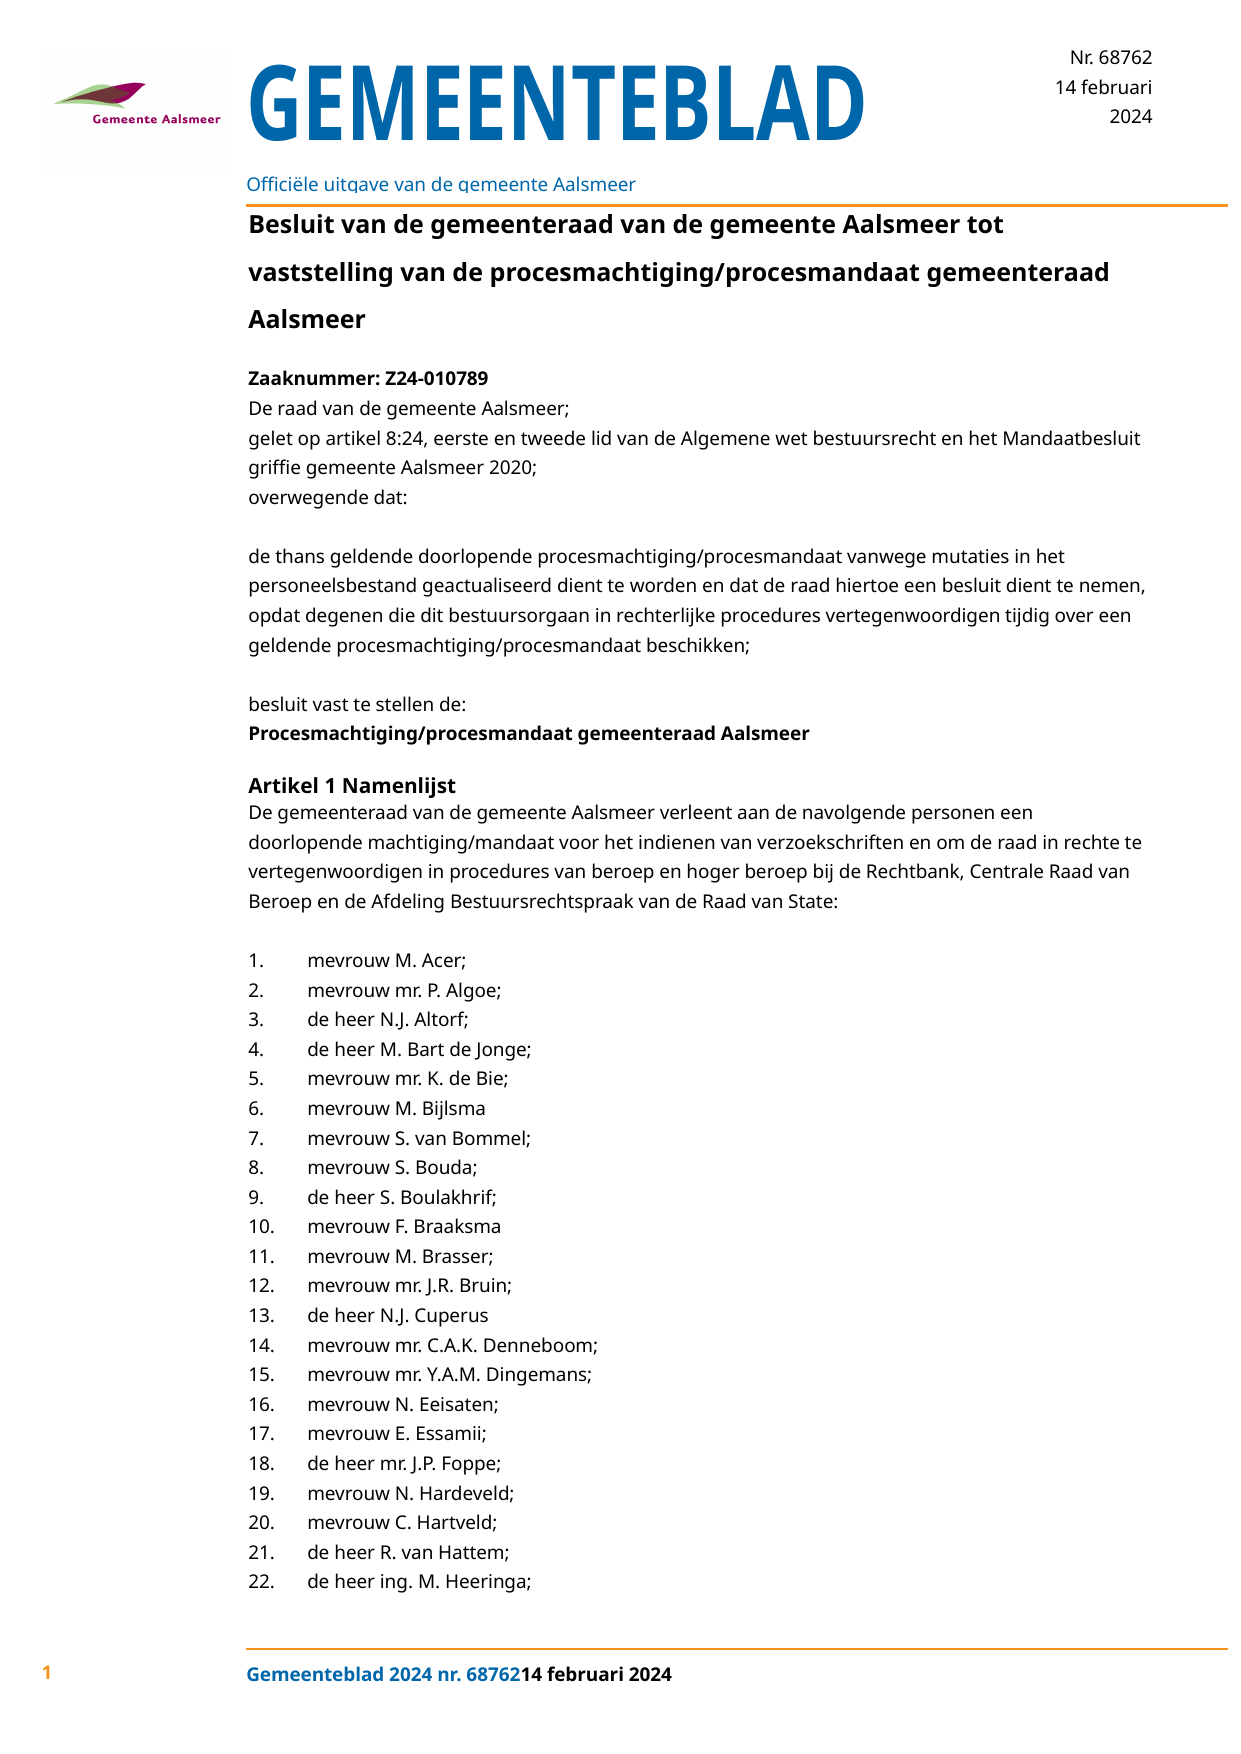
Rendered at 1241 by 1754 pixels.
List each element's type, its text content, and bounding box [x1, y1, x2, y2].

text de thans geldende doorlopende procesmachtiging/procesmandaat vanwege mutaties in het personeelsbestand geactualiseerd dient te worden en dat de raad hiertoe een besluit dient te nemen, opdat degenen die dit bestuursorgaan in rechterlijke procedures vertegenwoordigen tijdig over een geldende procesmachtiging/procesmandaat beschikken; [248, 543, 1152, 657]
text besluit vast te stellen de: [248, 691, 1152, 717]
list de heer R. van Hattem; [248, 1539, 1152, 1565]
list mevrouw M. Bijlsma [248, 1095, 1152, 1121]
text Zaaknummer: Z24-010789 [248, 366, 1152, 391]
list mevrouw F. Braaksma [248, 1213, 1152, 1239]
list mevrouw mr. Y.A.M. Dingemans; [248, 1361, 1152, 1387]
list mevrouw E. Essamii; [248, 1421, 1152, 1446]
text Artikel 1 Namenlijst [248, 771, 1152, 799]
text overwegende dat: [248, 484, 1152, 509]
list de heer S. Boulakhrif; [248, 1184, 1152, 1210]
list mevrouw mr. K. de Bie; [248, 1066, 1152, 1091]
text Besluit van de gemeenteraad van de gemeente Aalsmeer tot vaststelling van de procesmachtiging/procesmandaat gemeenteraad Aalsmeer [248, 207, 1152, 336]
picture [41, 47, 231, 172]
list mevrouw S. Bouda; [248, 1154, 1152, 1180]
list mevrouw M. Acer; [248, 947, 1152, 973]
list mevrouw S. van Bommel; [248, 1125, 1152, 1151]
list mevrouw M. Brasser; [248, 1243, 1152, 1269]
list mevrouw N. Hardeveld; [248, 1480, 1152, 1506]
text Procesmachtiging/procesmandaat gemeenteraad Aalsmeer [248, 721, 1152, 746]
list mevrouw mr. J.R. Bruin; [248, 1273, 1152, 1298]
list de heer N.J. Altorf; [248, 1006, 1152, 1032]
text De raad van de gemeente Aalsmeer; [248, 395, 1152, 421]
list mevrouw C. Hartveld; [248, 1509, 1152, 1535]
list mevrouw mr. C.A.K. Denneboom; [248, 1332, 1152, 1358]
list de heer mr. J.P. Foppe; [248, 1450, 1152, 1476]
list de heer N.J. Cuperus [248, 1302, 1152, 1328]
list de heer ing. M. Heeringa; [248, 1568, 1152, 1594]
list mevrouw N. Eeisaten; [248, 1391, 1152, 1417]
list mevrouw mr. P. Algoe; [248, 977, 1152, 1003]
text gelet op artikel 8:24, eerste en tweede lid van de Algemene wet bestuursrecht en het Mandaatbesluit griffie gemeente Aalsmeer 2020; [248, 425, 1152, 480]
text De gemeenteraad van de gemeente Aalsmeer verleent aan de navolgende personen een doorlopende machtiging/mandaat voor het indienen van verzoekschriften en om de raad in rechte te vertegenwoordigen in procedures van beroep en hoger beroep bij de Rechtbank, Centrale Raad van Beroep en de Afdeling Bestuursrechtspraak van de Raad van State: [248, 799, 1152, 914]
list de heer M. Bart de Jonge; [248, 1036, 1152, 1062]
